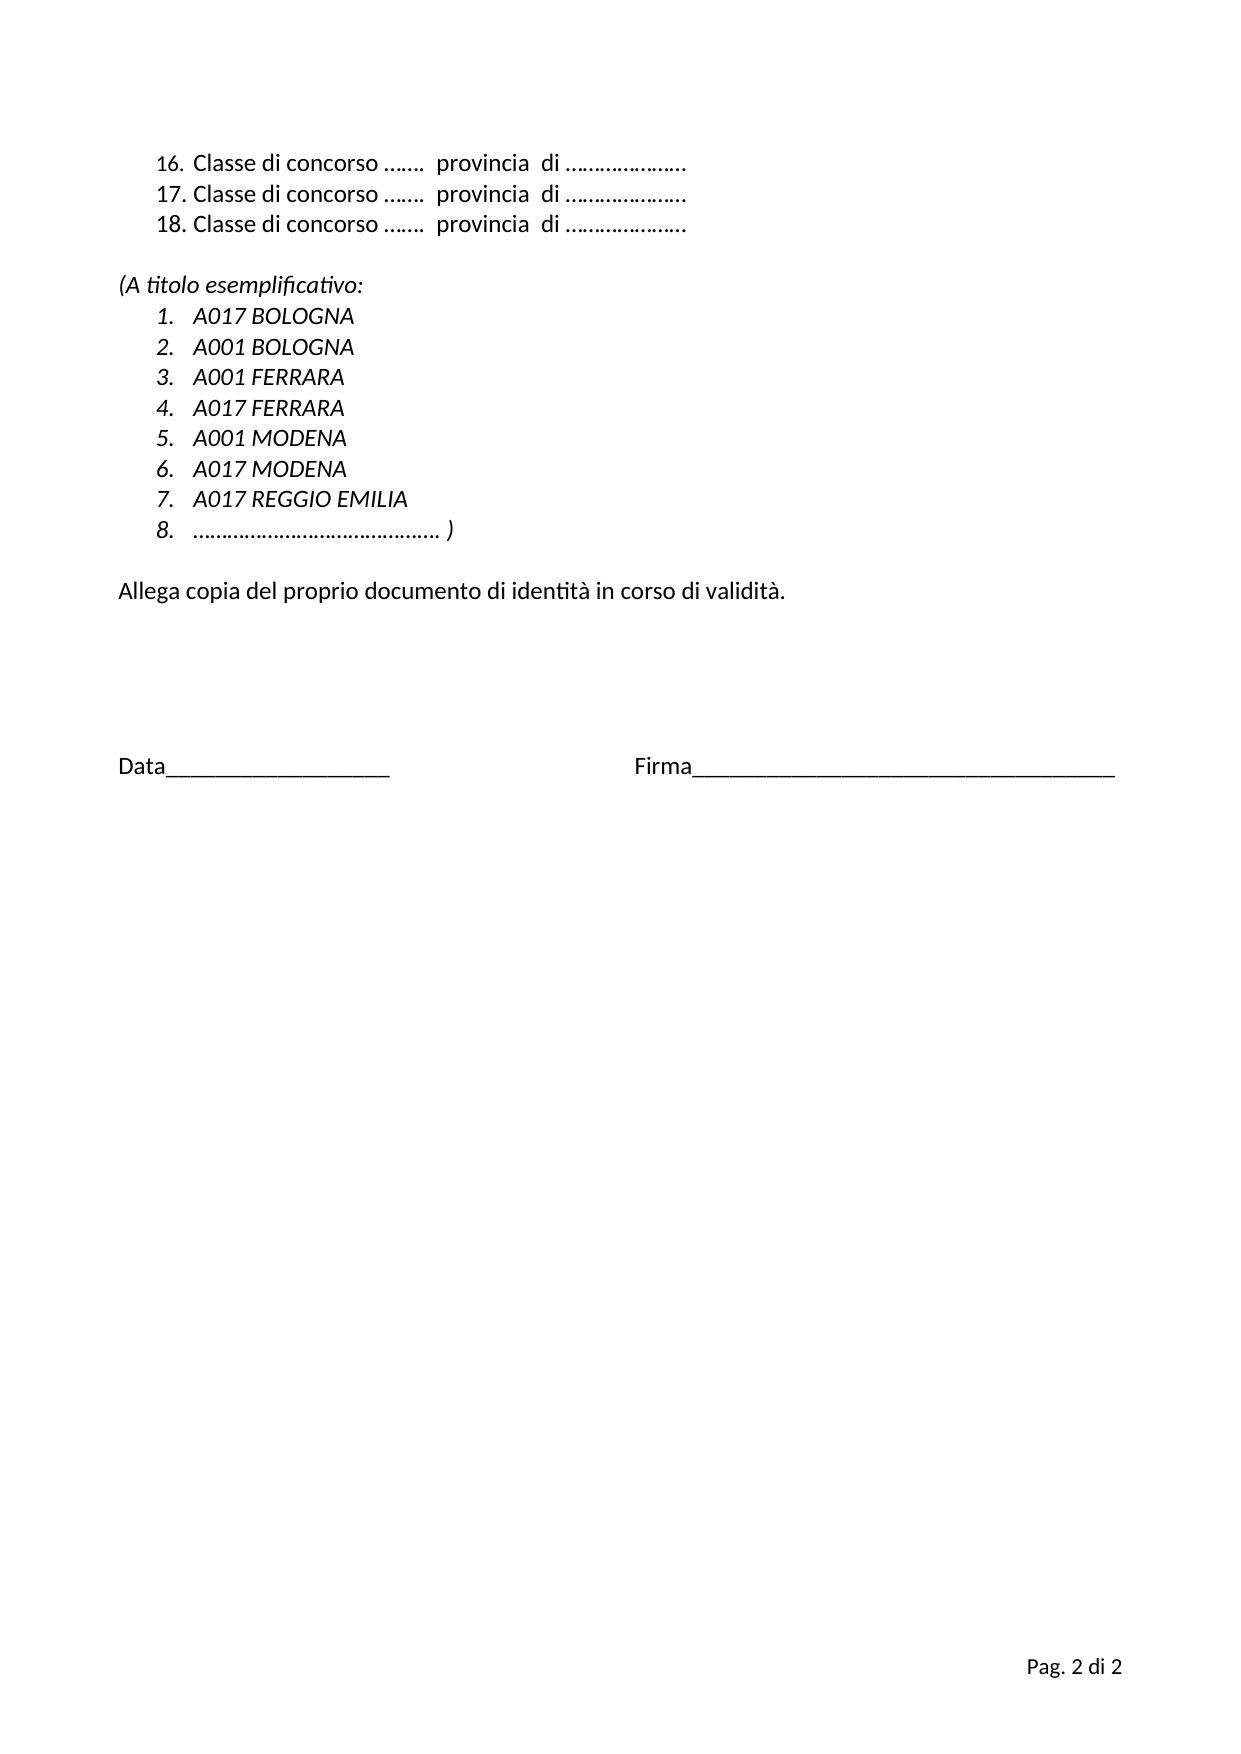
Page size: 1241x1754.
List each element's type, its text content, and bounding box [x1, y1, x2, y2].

list ……………………………………. ) [156, 514, 1122, 544]
text (A titolo esemplificativo: [118, 270, 1122, 300]
list Classe di concorso ……. provincia di ………………… [156, 178, 1122, 209]
list Classe di concorso ……. provincia di ………………… [156, 148, 1122, 178]
list A017 FERRARA [156, 392, 1122, 422]
text Data__________________ Firma__________________________________ [118, 750, 1122, 780]
list A017 REGGIO EMILIA [156, 483, 1122, 514]
list A001 MODENA [156, 422, 1122, 453]
list A001 BOLOGNA [156, 331, 1122, 361]
text Allega copia del proprio documento di identità in corso di validità. [118, 575, 1122, 605]
list Classe di concorso ……. provincia di ………………… [156, 209, 1122, 239]
list A001 FERRARA [156, 361, 1122, 392]
list A017 BOLOGNA [156, 300, 1122, 331]
list A017 MODENA [156, 453, 1122, 483]
